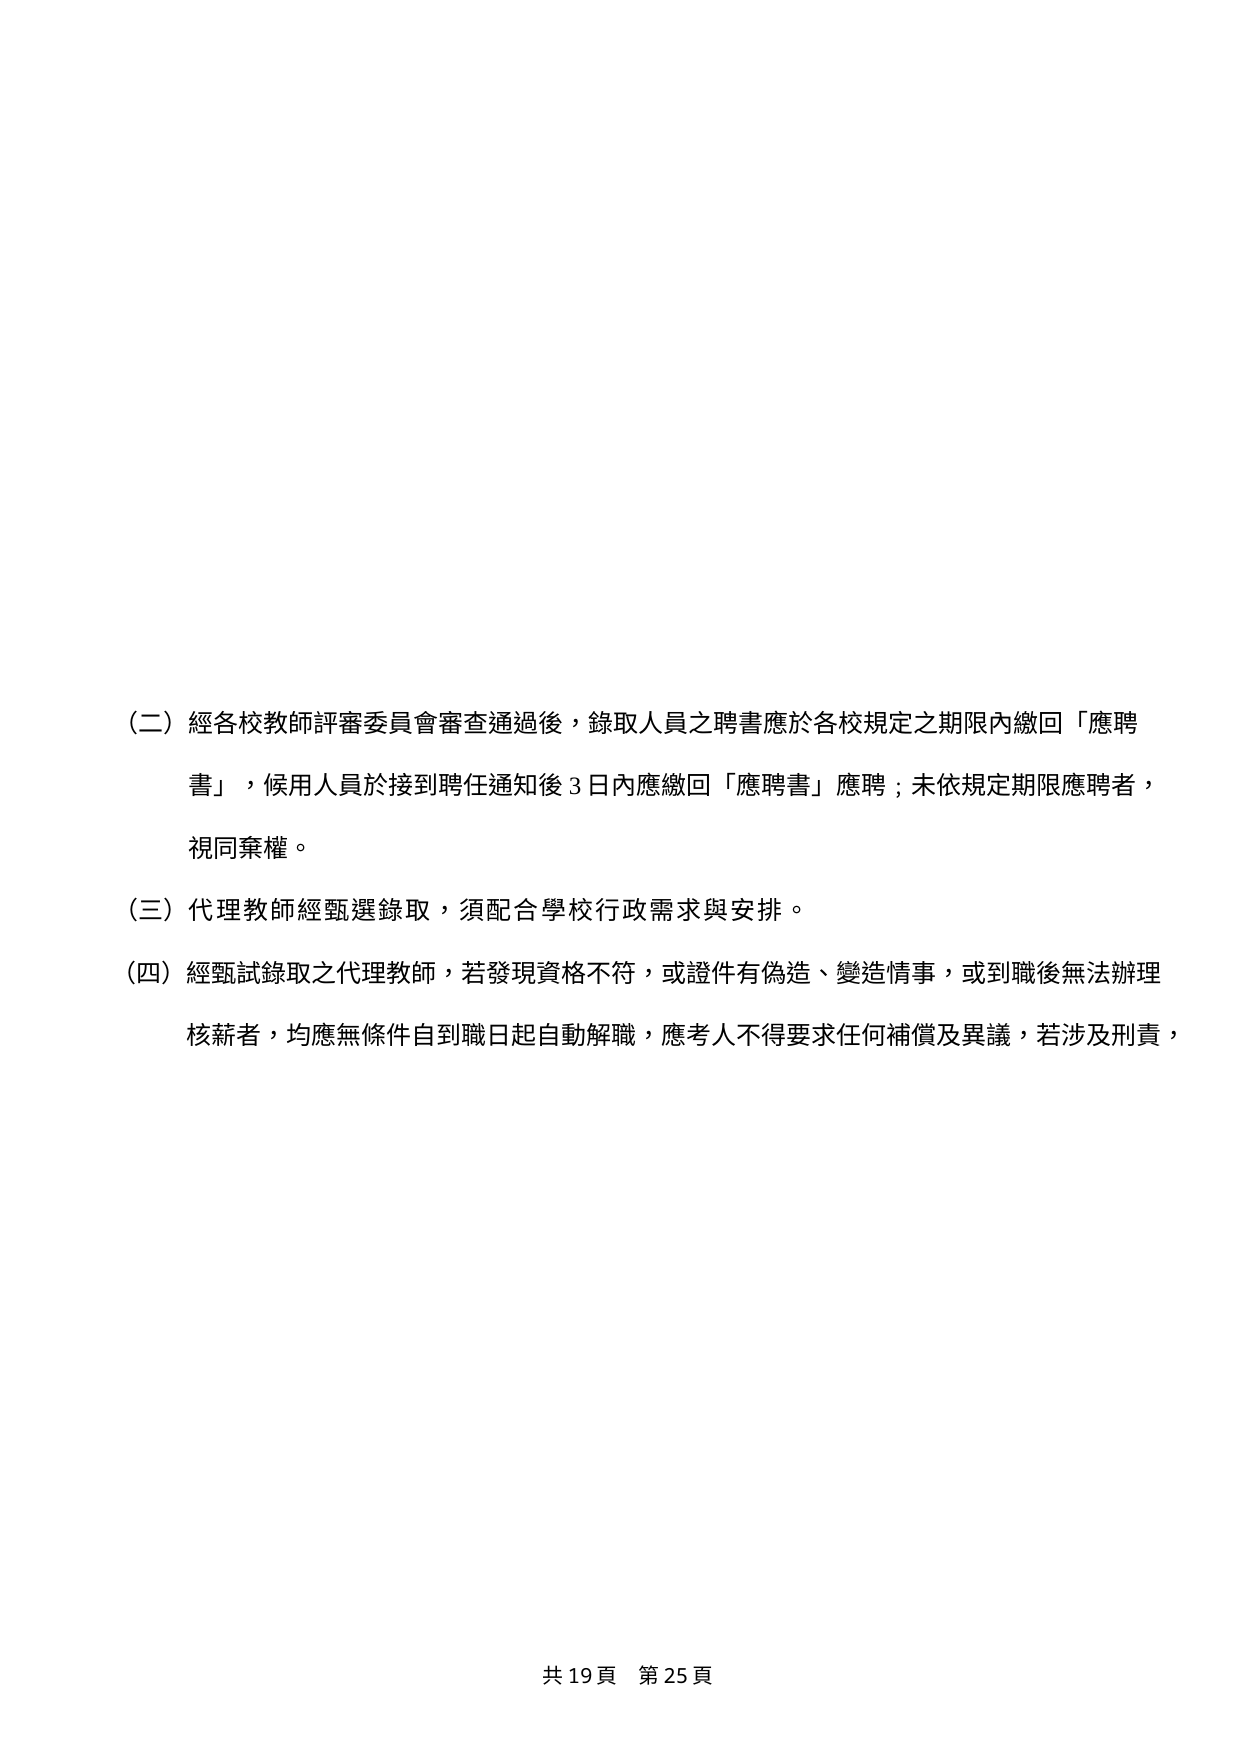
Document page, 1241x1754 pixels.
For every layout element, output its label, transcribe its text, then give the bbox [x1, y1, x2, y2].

text （二）經各校教師評審委員會審查通過後，錄取人員之聘書應於各校規定之期限內繳回「應聘書」，候用人員於接到聘任通知後3日內應繳回「應聘書」應聘﹔未依規定期限應聘者，視同棄權。 [114, 680, 1167, 867]
text （四）經甄試錄取之代理教師，若發現資格不符，或證件有偽造、變造情事，或到職後無法辦理核薪者，均應無條件自到職日起自動解職，應考人不得要求任何補償及異議，若涉及刑責，由應考人自行負責。 [112, 930, 1167, 1055]
text （三）代理教師經甄選錄取，須配合學校行政需求與安排。 [89, 867, 1167, 930]
